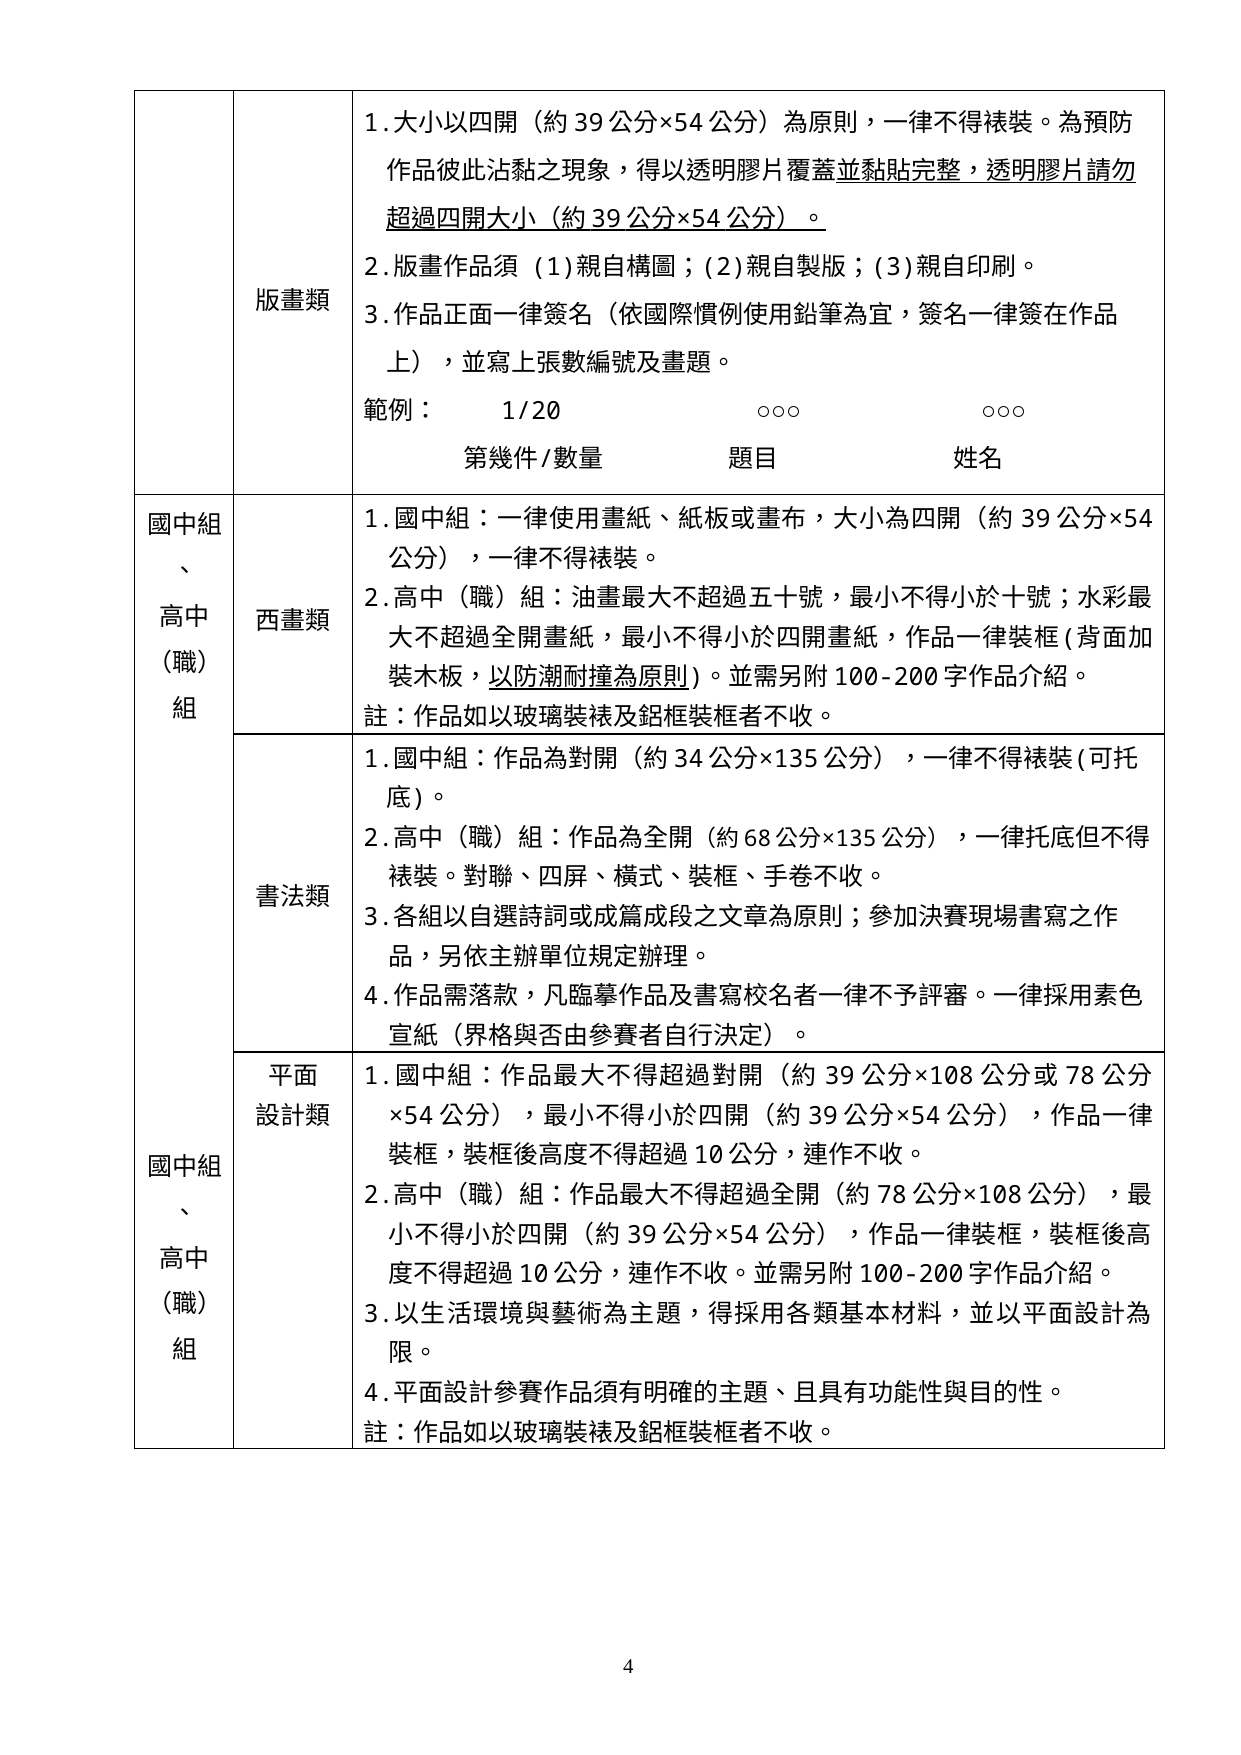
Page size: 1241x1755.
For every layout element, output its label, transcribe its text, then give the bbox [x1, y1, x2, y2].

table_cell 1.國中組：一律使用畫紙、紙板或畫布，大小為四開（約39公分×54公分），一律不得裱裝。 2.高中（職）組：油畫最大不超過五十號，最小不得小於十號；水彩最大不超過全開畫紙，最小不得小於四開畫紙，作品一律裝框(背面加裝木板，以防潮耐撞為原則)。並需另附100-200字作品介紹。 註：作品如以玻璃裝裱及鋁框裝框者不收。 [353, 495, 1164, 733]
table_cell 平面 設計類 [234, 1053, 352, 1448]
table_cell 1.大小以四開（約39公分×54公分）為原則，一律不得裱裝。為預防作品彼此沾黏之現象，得以透明膠片覆蓋並黏貼完整，透明膠片請勿超過四開大小（約39公分×54公分）。 2.版畫作品須 (1)親自構圖；(2)親自製版；(3)親自印刷。 3.作品正面一律簽名（依國際慣例使用鉛筆為宜，簽名一律簽在作品上），並寫上張數編號及畫題。 範例： 1/20 ○○○ ○○○ 第幾件/數量 題目 姓名 [353, 91, 1164, 494]
table_cell 書法類 [234, 735, 352, 1051]
table_cell 1.國中組：作品最大不得超過對開（約39公分×108公分或78公分×54公分），最小不得小於四開（約39公分×54公分），作品一律裝框，裝框後高度不得超過10公分，連作不收。 2.高中（職）組：作品最大不得超過全開（約78公分×108公分），最小不得小於四開（約39公分×54公分），作品一律裝框，裝框後高度不得超過10公分，連作不收。並需另附100-200字作品介紹。 3.以生活環境與藝術為主題，得採用各類基本材料，並以平面設計為限。 4.平面設計參賽作品須有明確的主題、且具有功能性與目的性。 註：作品如以玻璃裝裱及鋁框裝框者不收。 [353, 1053, 1164, 1448]
table_cell 西畫類 [234, 495, 352, 733]
table_cell 版畫類 [234, 91, 352, 494]
table_cell 國中組 、 高中（職）組 國中組 、 高中（職）組 [135, 495, 233, 1448]
table_cell [135, 91, 233, 494]
table_cell 1.國中組：作品為對開（約34公分×135公分），一律不得裱裝(可托底)。 2.高中（職）組：作品為全開（約68公分×135公分），一律托底但不得裱裝。對聯、四屏、橫式、裝框、手卷不收。 3.各組以自選詩詞或成篇成段之文章為原則；參加決賽現場書寫之作品，另依主辦單位規定辦理。 4.作品需落款，凡臨摹作品及書寫校名者一律不予評審。一律採用素色宣紙（界格與否由參賽者自行決定）。 [353, 735, 1164, 1051]
